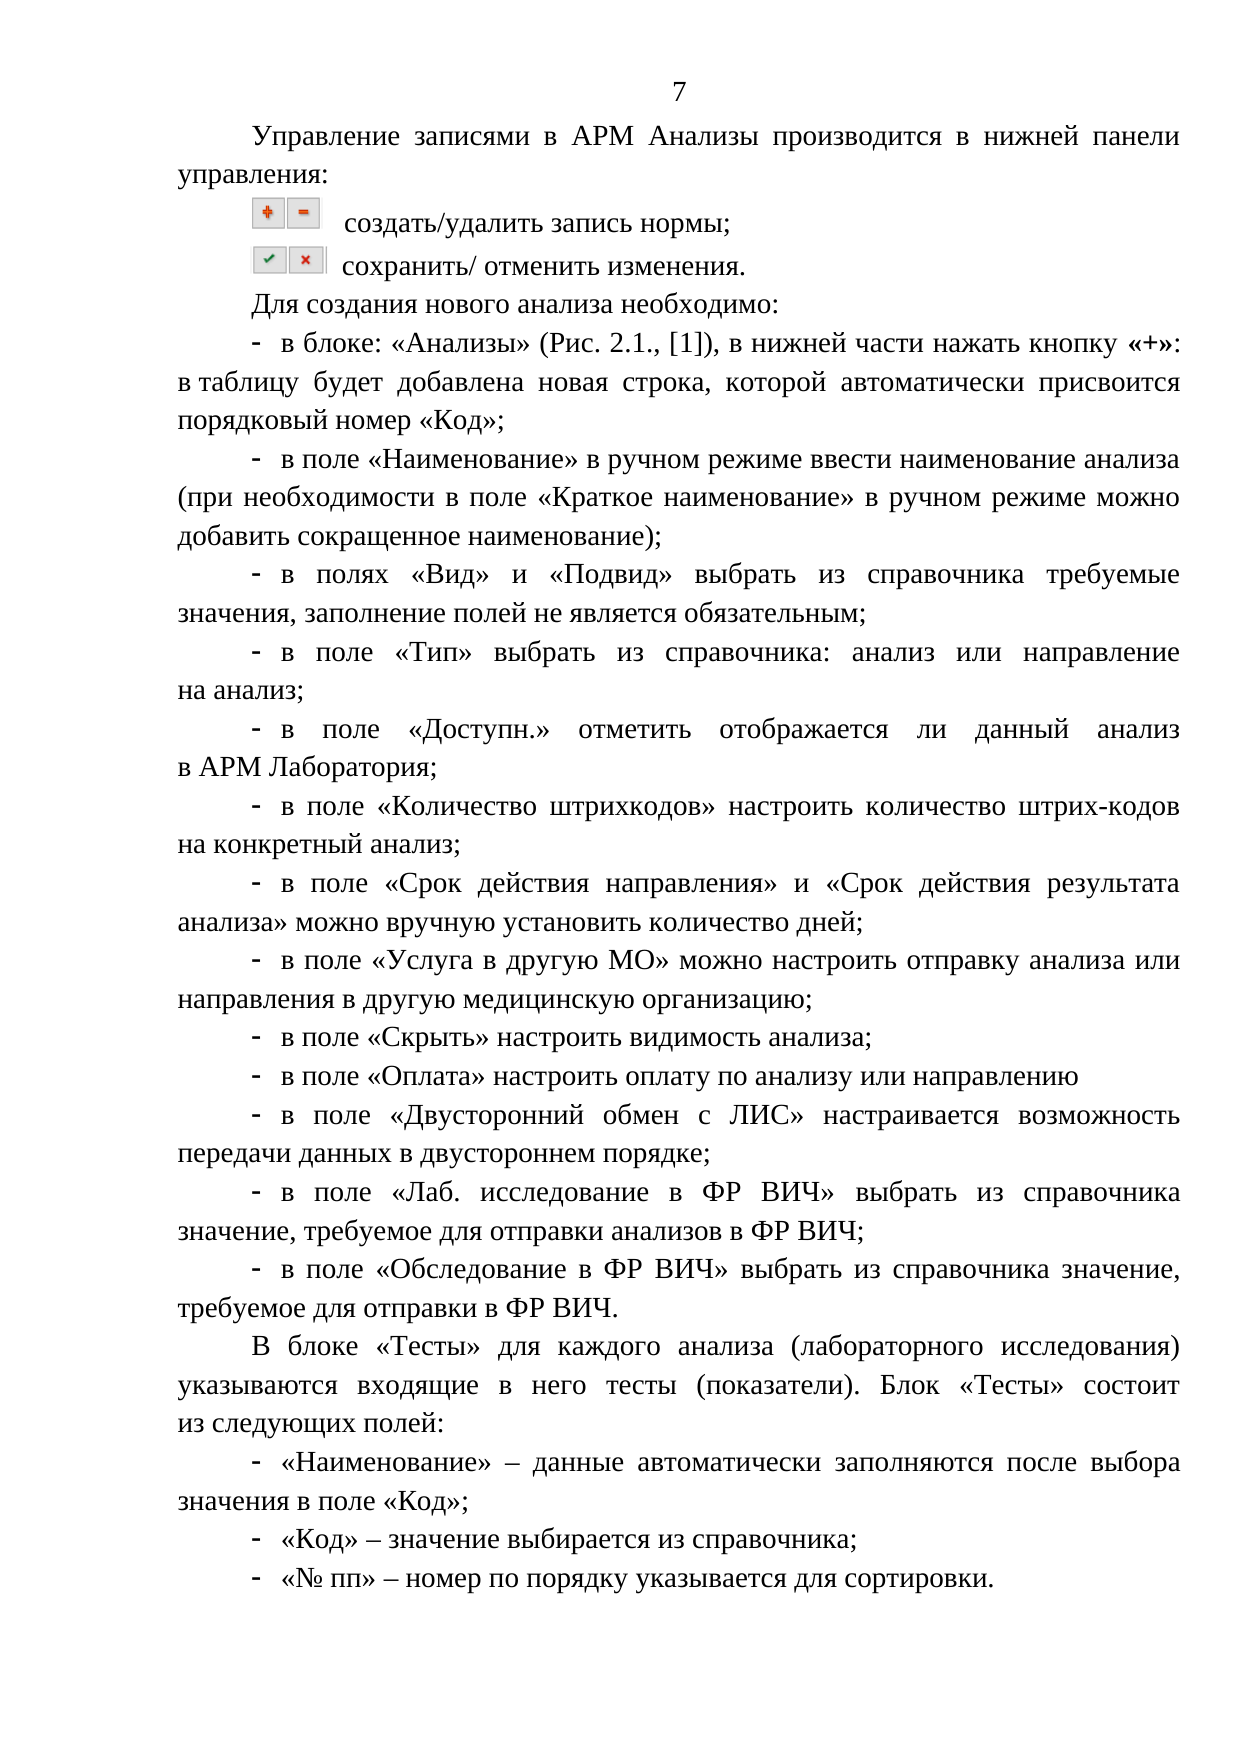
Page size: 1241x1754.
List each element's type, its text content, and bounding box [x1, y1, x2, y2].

list в поле «Двусторонний обмен с ЛИС» настраивается возможность передачи данных в двустороннем порядке; [177, 1097, 1181, 1169]
list в блоке: «Анализы» (Рис. 2.1., [1]), в нижней части нажать кнопку «+»: в таблицу будет добавлена новая строка, которой автоматически присвоится порядковый номер «Код»; [177, 325, 1181, 436]
text В блоке «Тесты» для каждого анализа (лабораторного исследования) указываются входящие в него тесты (показатели). Блок «Тесты» состоит из следующих полей: [177, 1328, 1181, 1439]
text создать/удалить запись нормы; [251, 195, 1181, 239]
list в поле «Оплата» настроить оплату по анализу или направлению [177, 1058, 1181, 1092]
list Для создания нового анализа необходимо: [177, 286, 1181, 320]
list «Код» – значение выбирается из справочника; [177, 1521, 1181, 1555]
list Управление записями в АРМ Анализы производится в нижней панели управления: [177, 118, 1181, 190]
list в поле «Скрыть» настроить видимость анализа; [177, 1019, 1181, 1053]
picture [250, 243, 328, 276]
picture [250, 195, 323, 233]
text сохранить/ отменить изменения. [251, 244, 1181, 281]
list в поле «Услуга в другую МО» можно настроить отправку анализа или направления в другую медицинскую организацию; [177, 942, 1181, 1014]
list в поле «Тип» выбрать из справочника: анализ или направление на анализ; [177, 634, 1181, 706]
list «№ пп» – номер по порядку указывается для сортировки. [177, 1560, 1181, 1593]
list в поле «Срок действия направления» и «Срок действия результата анализа» можно вручную установить количество дней; [177, 865, 1181, 937]
list в поле «Доступн.» отметить отображается ли данный анализ в АРМ Лаборатория; [177, 711, 1181, 783]
list в поле «Наименование» в ручном режиме ввести наименование анализа (при необходимости в поле «Краткое наименование» в ручном режиме можно добавить сокращенное наименование); [177, 441, 1181, 551]
list в поле «Обследование в ФР ВИЧ» выбрать из справочника значение, требуемое для отправки в ФР ВИЧ. [177, 1251, 1181, 1323]
list «Наименование» – данные автоматически заполняются после выбора значения в поле «Код»; [177, 1444, 1181, 1516]
list в поле «Количество штрихкодов» настроить количество штрих-кодов на конкретный анализ; [177, 788, 1181, 860]
list в полях «Вид» и «Подвид» выбрать из справочника требуемые значения, заполнение полей не является обязательным; [177, 556, 1181, 629]
list в поле «Лаб. исследование в ФР ВИЧ» выбрать из справочника значение, требуемое для отправки анализов в ФР ВИЧ; [177, 1174, 1181, 1246]
